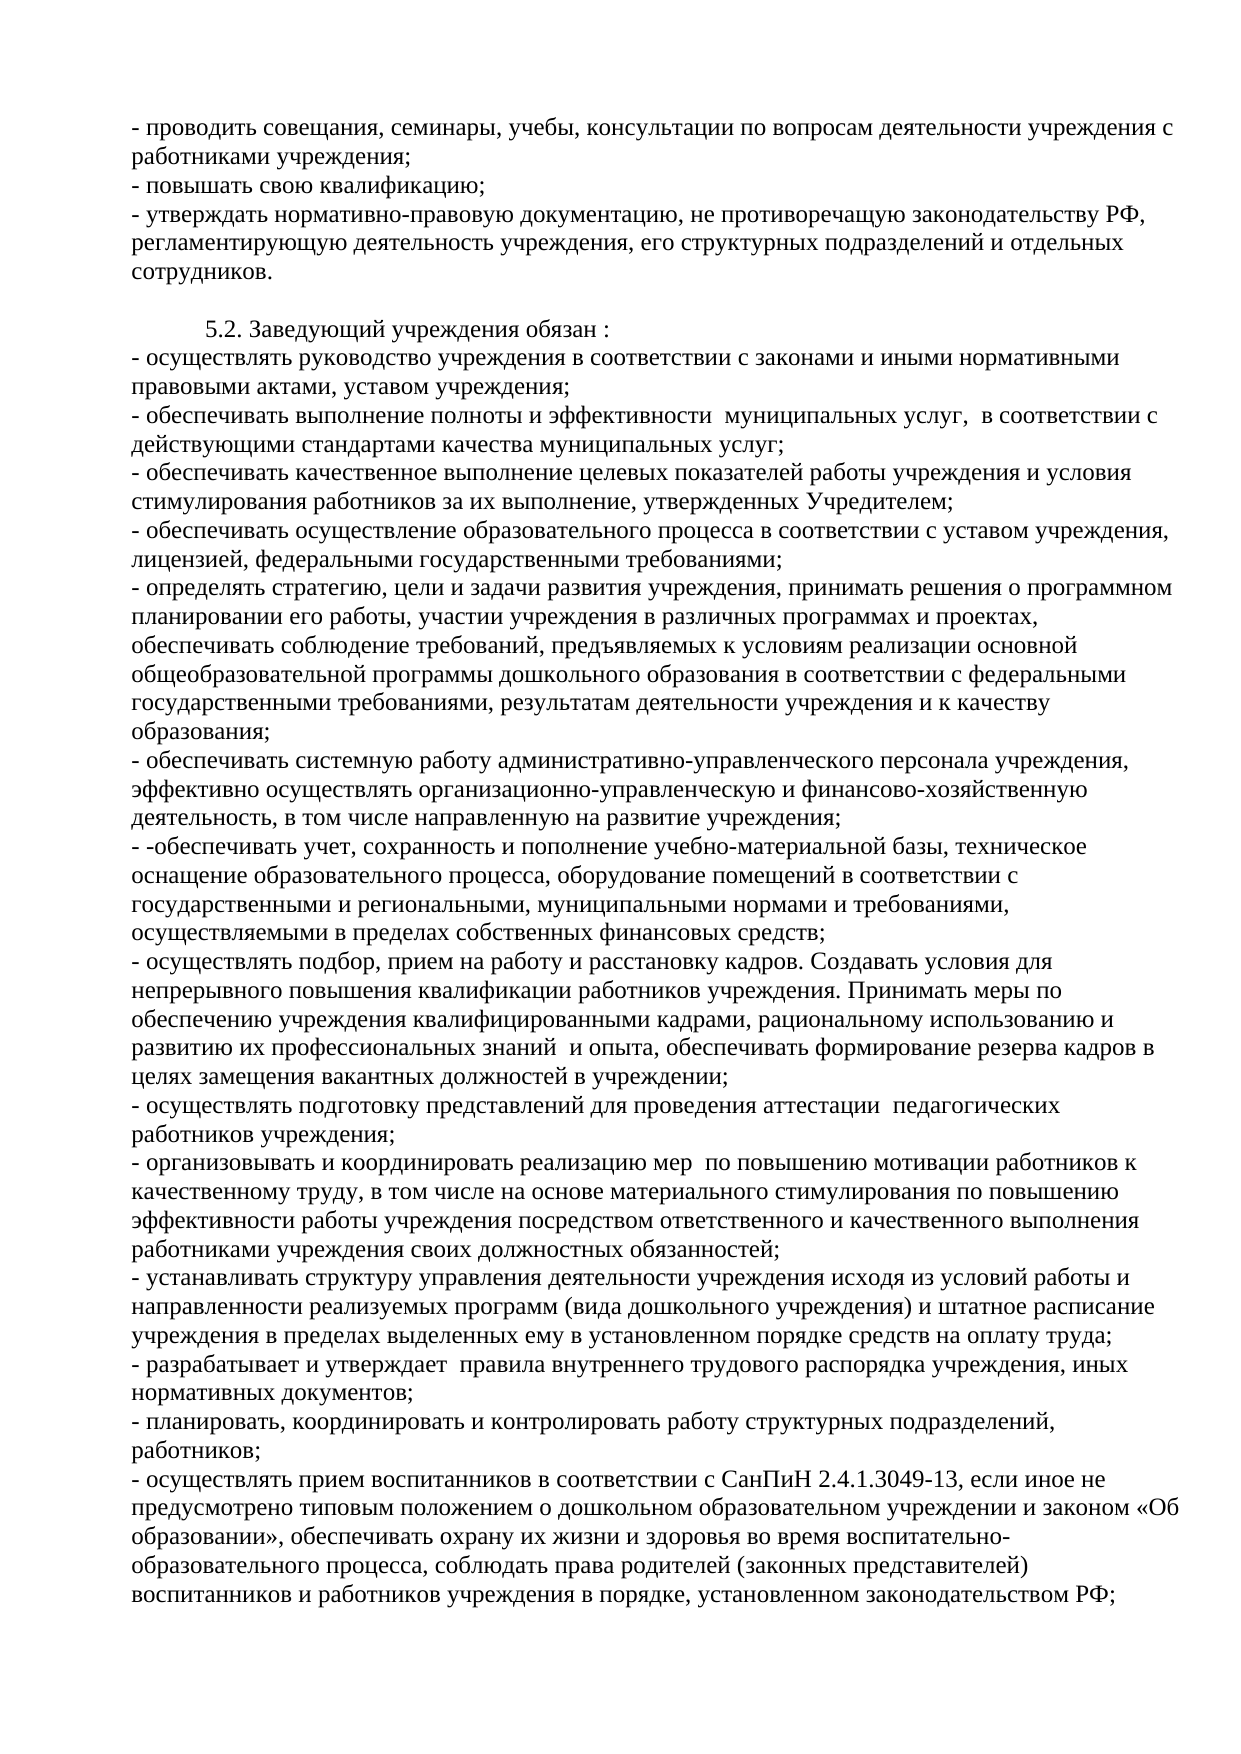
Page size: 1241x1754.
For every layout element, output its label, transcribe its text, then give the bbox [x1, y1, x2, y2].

text - разрабатывает и утверждает правила внутреннего трудового распорядка учреждения, иных нормативных документов; [131, 1349, 1181, 1406]
text - осуществлять прием воспитанников в соответствии с СанПиН 2.4.1.3049-13, если иное не предусмотрено типовым положением о дошкольном образовательном учреждении и законом «Об образовании», обеспечивать охрану их жизни и здоровья во время воспитательно-образовательного процесса, соблюдать права родителей (законных представителей) воспитанников и работников учреждения в порядке, установленном законодательством РФ; [131, 1464, 1181, 1607]
text - утверждать нормативно-правовую документацию, не противоречащую законодательству РФ, регламентирующую деятельность учреждения, его структурных подразделений и отдельных сотрудников. [131, 199, 1181, 285]
text - -обеспечивать учет, сохранность и пополнение учебно-материальной базы, техническое оснащение образовательного процесса, оборудование помещений в соответствии с государственными и региональными, муниципальными нормами и требованиями, осуществляемыми в пределах собственных финансовых средств; [131, 831, 1181, 946]
text - осуществлять подготовку представлений для проведения аттестации педагогических работников учреждения; [131, 1090, 1181, 1147]
text 5.2. Заведующий учреждения обязан : [131, 314, 1181, 342]
text - обеспечивать выполнение полноты и эффективности муниципальных услуг, в соответствии с действующими стандартами качества муниципальных услуг; [131, 400, 1181, 457]
text - планировать, координировать и контролировать работу структурных подразделений, работников; [131, 1406, 1181, 1464]
text - осуществлять руководство учреждения в соответствии с законами и иными нормативными правовыми актами, уставом учреждения; [131, 342, 1181, 400]
text - обеспечивать системную работу административно-управленческого персонала учреждения, эффективно осуществлять организационно-управленческую и финансово-хозяйственную деятельность, в том числе направленную на развитие учреждения; [131, 745, 1181, 831]
text - определять стратегию, цели и задачи развития учреждения, принимать решения о программном планировании его работы, участии учреждения в различных программах и проектах, обеспечивать соблюдение требований, предъявляемых к условиям реализации основной общеобразовательной программы дошкольного образования в соответствии с федеральными государственными требованиями, результатам деятельности учреждения и к качеству образования; [131, 572, 1181, 745]
text - устанавливать структуру управления деятельности учреждения исходя из условий работы и направленности реализуемых программ (вида дошкольного учреждения) и штатное расписание учреждения в пределах выделенных ему в установленном порядке средств на оплату труда; [131, 1262, 1181, 1349]
text - осуществлять подбор, прием на работу и расстановку кадров. Создавать условия для непрерывного повышения квалификации работников учреждения. Принимать меры по обеспечению учреждения квалифицированными кадрами, рациональному использованию и развитию их профессиональных знаний и опыта, обеспечивать формирование резерва кадров в целях замещения вакантных должностей в учреждении; [131, 946, 1181, 1090]
text - проводить совещания, семинары, учебы, консультации по вопросам деятельности учреждения с работниками учреждения; [131, 112, 1181, 170]
text - организовывать и координировать реализацию мер по повышению мотивации работников к качественному труду, в том числе на основе материального стимулирования по повышению эффективности работы учреждения посредством ответственного и качественного выполнения работниками учреждения своих должностных обязанностей; [131, 1147, 1181, 1262]
text - обеспечивать осуществление образовательного процесса в соответствии с уставом учреждения, лицензией, федеральными государственными требованиями; [131, 515, 1181, 572]
text - обеспечивать качественное выполнение целевых показателей работы учреждения и условия стимулирования работников за их выполнение, утвержденных Учредителем; [131, 457, 1181, 515]
text - повышать свою квалификацию; [131, 170, 1181, 199]
